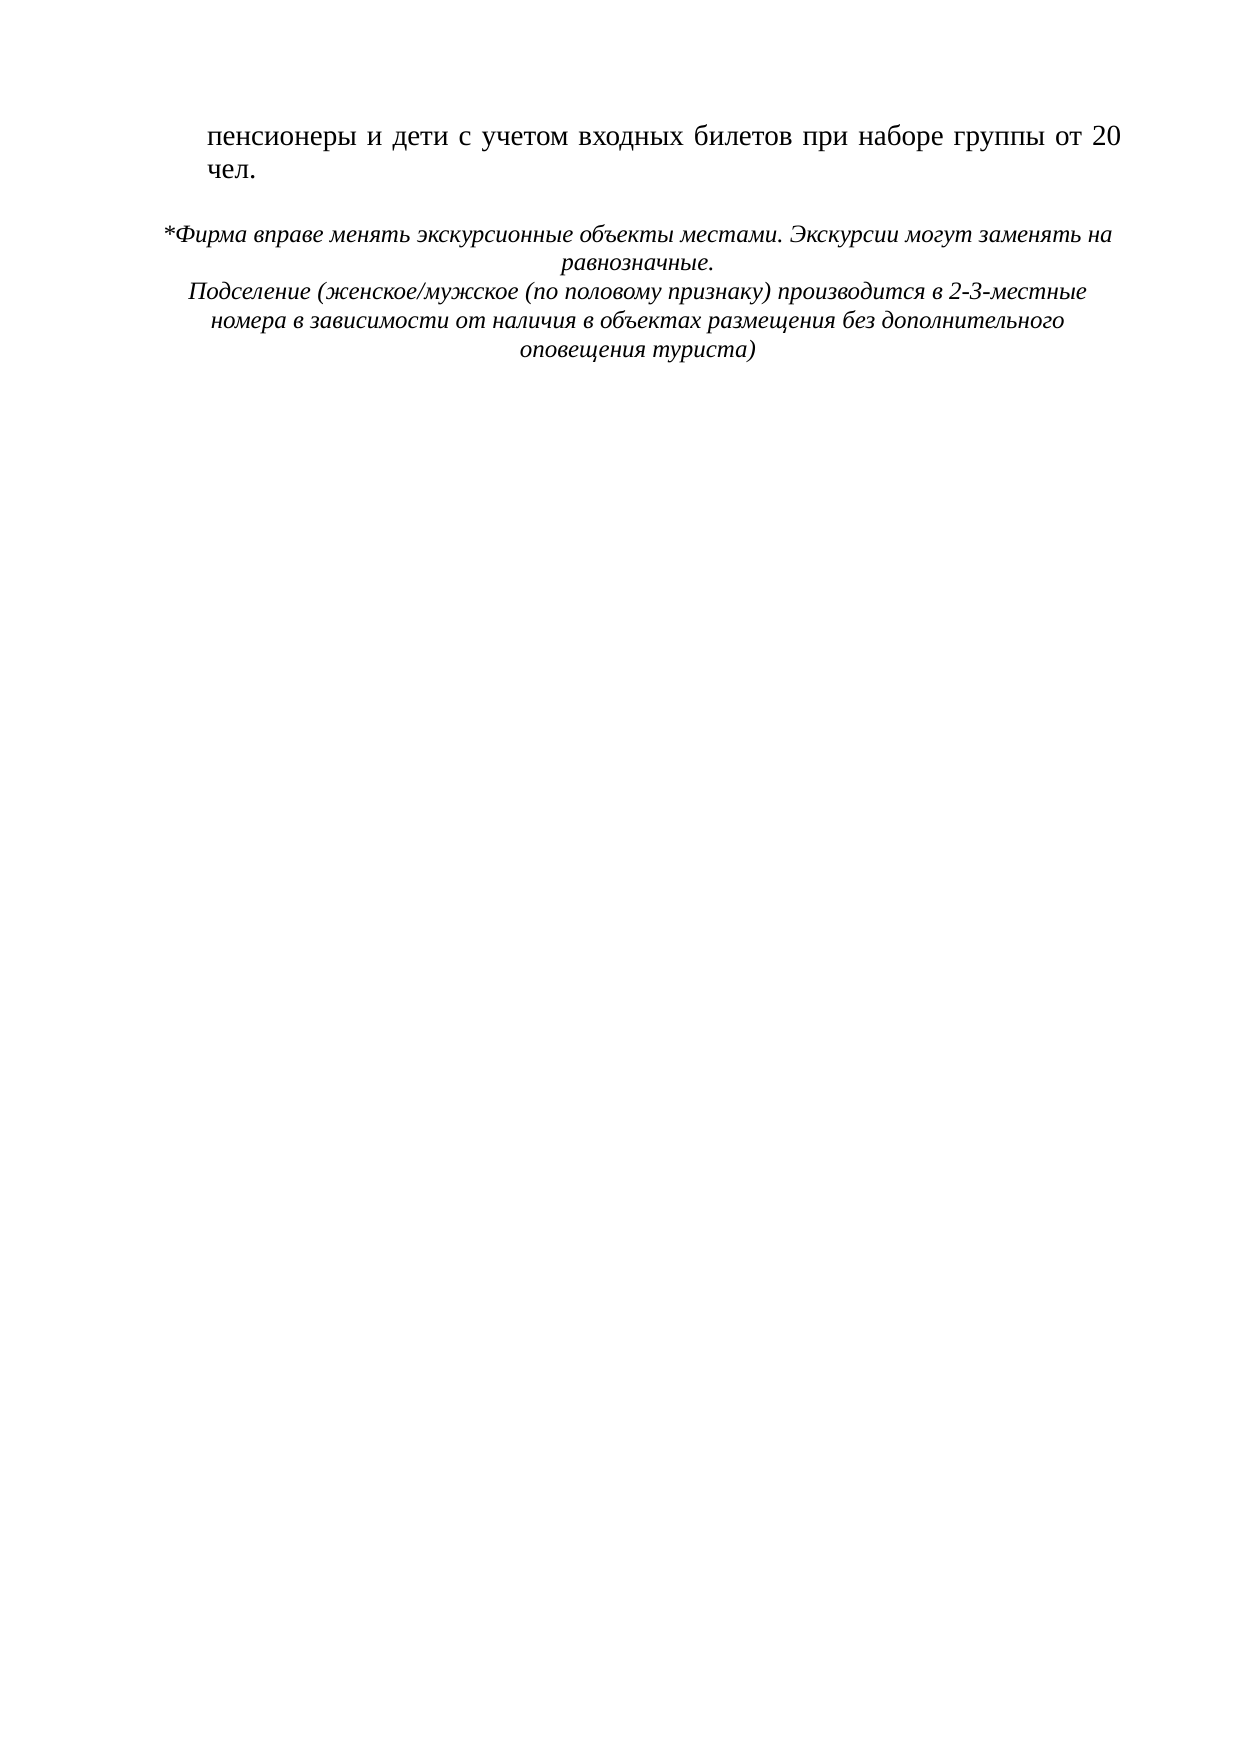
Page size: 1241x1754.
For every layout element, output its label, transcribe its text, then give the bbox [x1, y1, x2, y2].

text Подселение (женское/мужское (по половому признаку) производится в 2-3-местные номера в зависимости от наличия в объектах размещения без дополнительного оповещения туриста) [156, 276, 1122, 362]
text *Фирма вправе менять экскурсионные объекты местами. Экскурсии могут заменять на равнозначные. [156, 219, 1122, 276]
list пенсионеры и дети с учетом входных билетов при наборе группы от 20 чел. [207, 118, 1122, 185]
